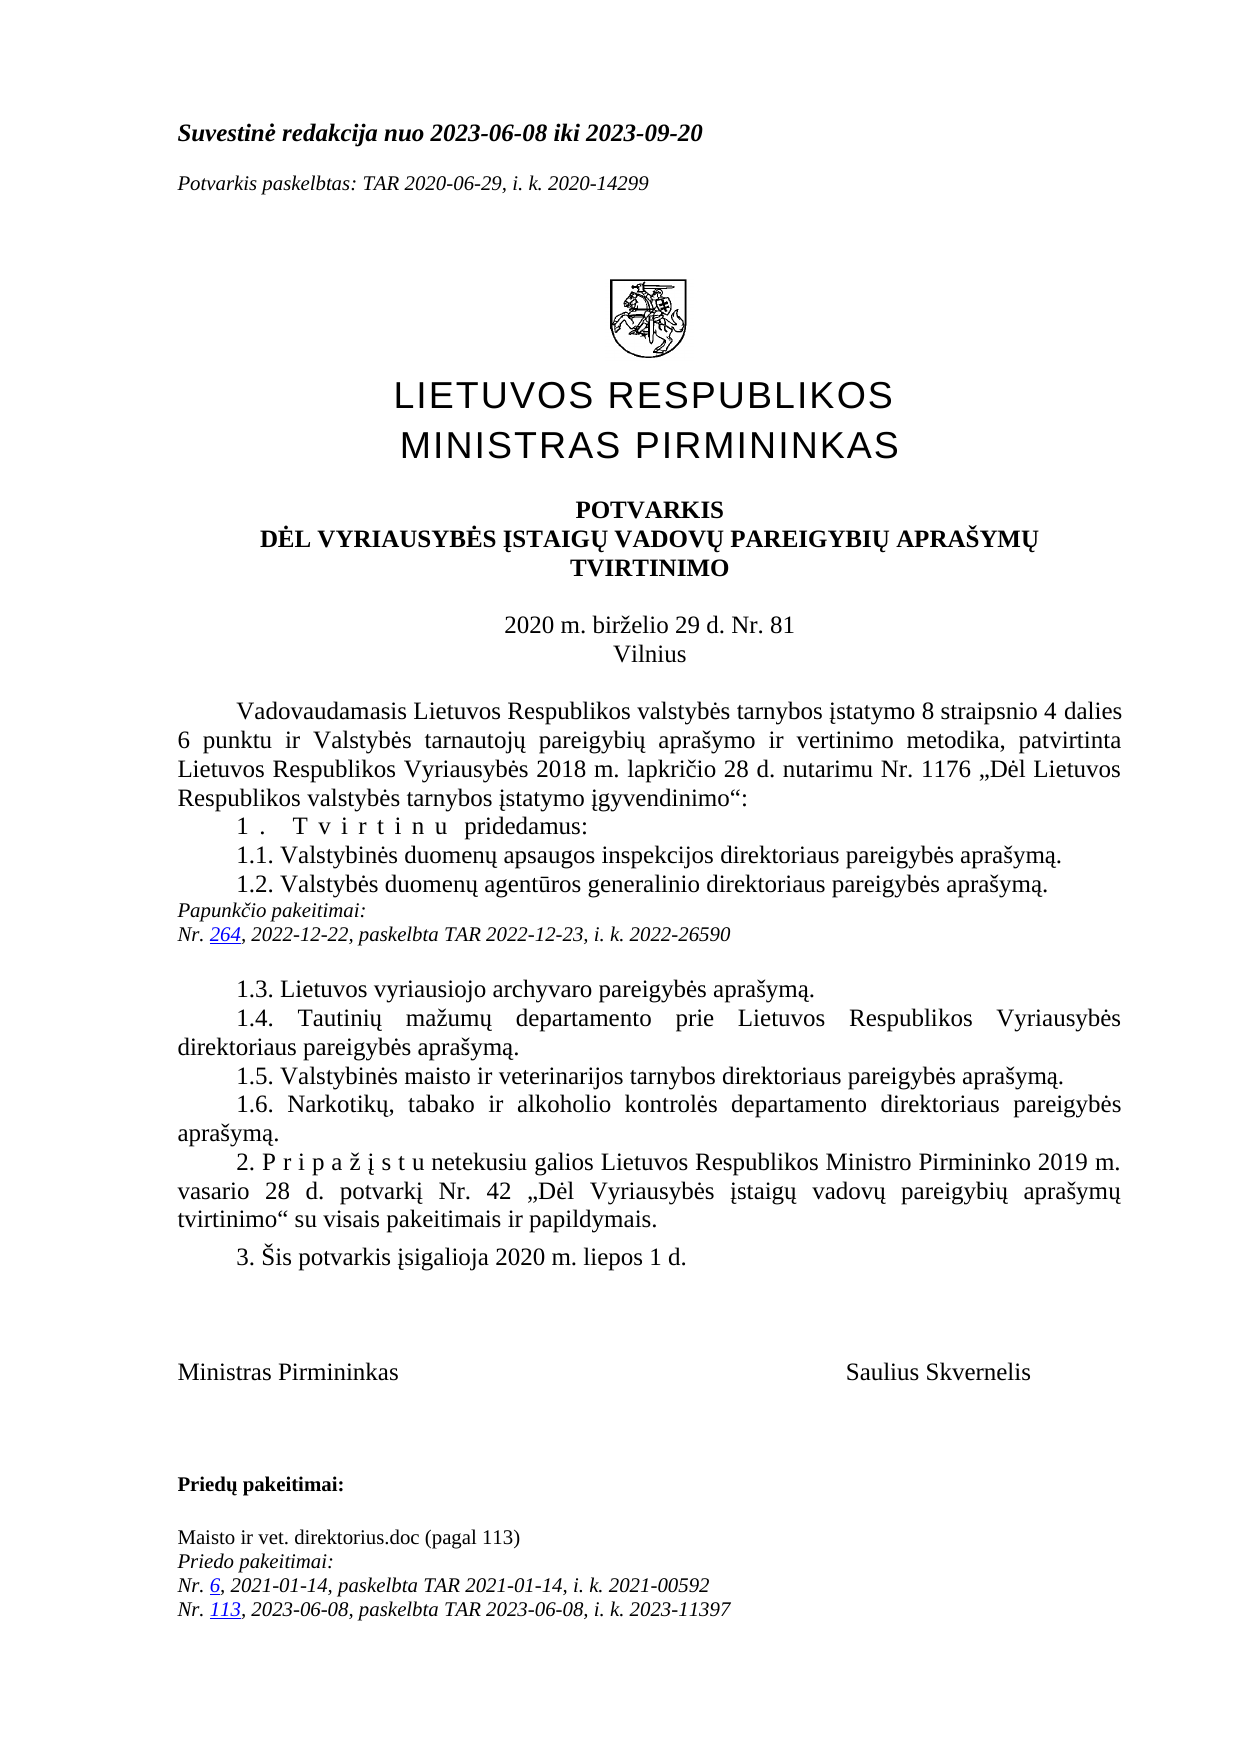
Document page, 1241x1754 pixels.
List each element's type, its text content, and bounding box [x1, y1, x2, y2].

text 1.2. Valstybės duomenų agentūros generalinio direktoriaus pareigybės aprašymą. [177, 869, 1122, 898]
text Potvarkis paskelbtas: TAR 2020-06-29, i. k. 2020-14299 [177, 171, 1122, 195]
text Nr. 6, 2021-01-14, paskelbta TAR 2021-01-14, i. k. 2021-00592 [177, 1573, 1122, 1597]
text 1.4. Tautinių mažumų departamento prie Lietuvos Respublikos Vyriausybės direktoriaus pareigybės aprašymą. [177, 1003, 1122, 1061]
text Priedo pakeitimai: [177, 1549, 1122, 1573]
subtitle POTVARKIS [177, 495, 1122, 524]
text MINISTRAS PIRMININKAS [177, 423, 1122, 466]
text 2020 m. birželio 29 d. Nr. 81 [177, 610, 1122, 639]
text Nr. 264, 2022-12-22, paskelbta TAR 2022-12-23, i. k. 2022-26590 [177, 922, 1122, 946]
text Vilnius [177, 639, 1122, 668]
text DĖL VYRIAUSYBĖS ĮSTAIGŲ VADOVŲ PAREIGYBIŲ APRAŠYMŲ TVIRTINIMO [177, 524, 1122, 581]
text 2. P r i p a ž į s t u netekusiu galios Lietuvos Respublikos Ministro Pirmininko 2019 m. vasario 28 d. potvarkį Nr. 42 „Dėl Vyriausybės įstaigų vadovų pareigybių aprašymų tvirtinimo“ su visais pakeitimais ir papildymais. [177, 1147, 1122, 1233]
text 1.1. Valstybinės duomenų apsaugos inspekcijos direktoriaus pareigybės aprašymą. [177, 840, 1122, 869]
text 3. Šis potvarkis įsigalioja 2020 m. liepos 1 d. [177, 1233, 1122, 1271]
text Papunkčio pakeitimai: [177, 898, 1122, 922]
text Maisto ir vet. direktorius.doc (pagal 113) [177, 1525, 1122, 1549]
text 1.5. Valstybinės maisto ir veterinarijos tarnybos direktoriaus pareigybės aprašymą. [177, 1061, 1122, 1089]
text Suvestinė redakcija nuo 2023-06-08 iki 2023-09-20 [177, 118, 1122, 147]
text Priedų pakeitimai: [177, 1472, 1122, 1496]
text LIETUVOS RESPUBLIKOS [177, 373, 1122, 416]
text 1.3. Lietuvos vyriausiojo archyvaro pareigybės aprašymą. [177, 974, 1122, 1003]
text Vadovaudamasis Lietuvos Respublikos valstybės tarnybos įstatymo 8 straipsnio 4 dalies 6 punktu ir Valstybės tarnautojų pareigybių aprašymo ir vertinimo metodika, patvirtinta Lietuvos Respublikos Vyriausybės 2018 m. lapkričio 28 d. nutarimu Nr. 1176 „Dėl Lietuvos Respublikos valstybės tarnybos įstatymo įgyvendinimo“: [177, 696, 1122, 811]
text Nr. 113, 2023-06-08, paskelbta TAR 2023-06-08, i. k. 2023-11397 [177, 1597, 1122, 1621]
text 1.6. Narkotikų, tabako ir alkoholio kontrolės departamento direktoriaus pareigybės aprašymą. [177, 1089, 1122, 1147]
text Ministras Pirmininkas Saulius Skvernelis [177, 1357, 1122, 1386]
text 1. Tvirtinu pridedamus: [177, 811, 1122, 840]
